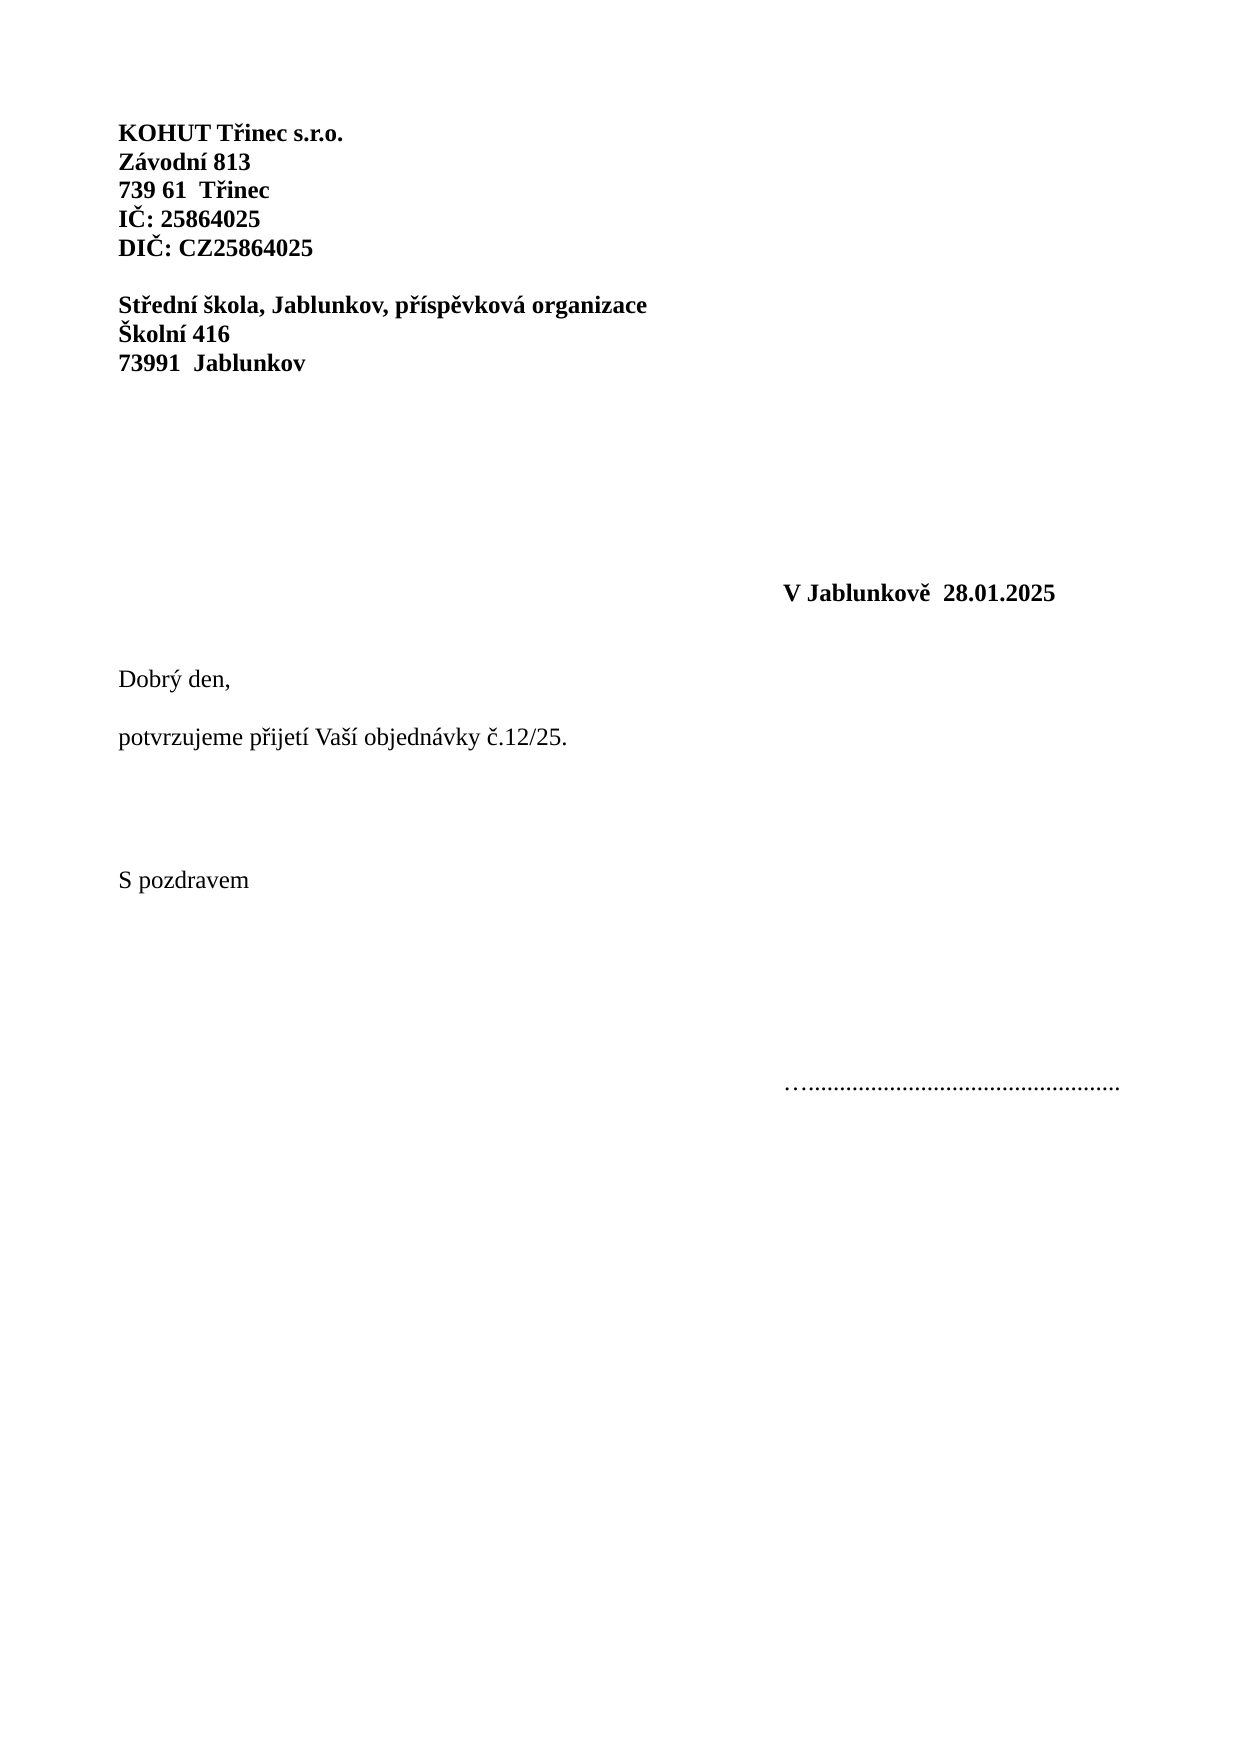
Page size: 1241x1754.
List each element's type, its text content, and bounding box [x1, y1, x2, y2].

text Školní 416 [118, 319, 1122, 348]
text DIČ: CZ25864025 [118, 233, 1122, 262]
text Střední škola, Jablunkov, příspěvková organizace [118, 291, 1122, 319]
text potvrzujeme přijetí Vaší objednávky č.12/25. [118, 722, 1122, 751]
text KOHUT Třinec s.r.o. [118, 118, 1122, 147]
text Závodní 813 [118, 147, 1122, 176]
text IČ: 25864025 [118, 204, 1122, 233]
text 739 61 Třinec [118, 176, 1122, 204]
text V Jablunkově 28.01.2025 [118, 578, 1122, 607]
text S pozdravem [118, 866, 1122, 894]
text Dobrý den, [118, 664, 1122, 693]
text 73991 Jablunkov [118, 348, 1122, 377]
text ….................................................. [118, 1067, 1122, 1096]
